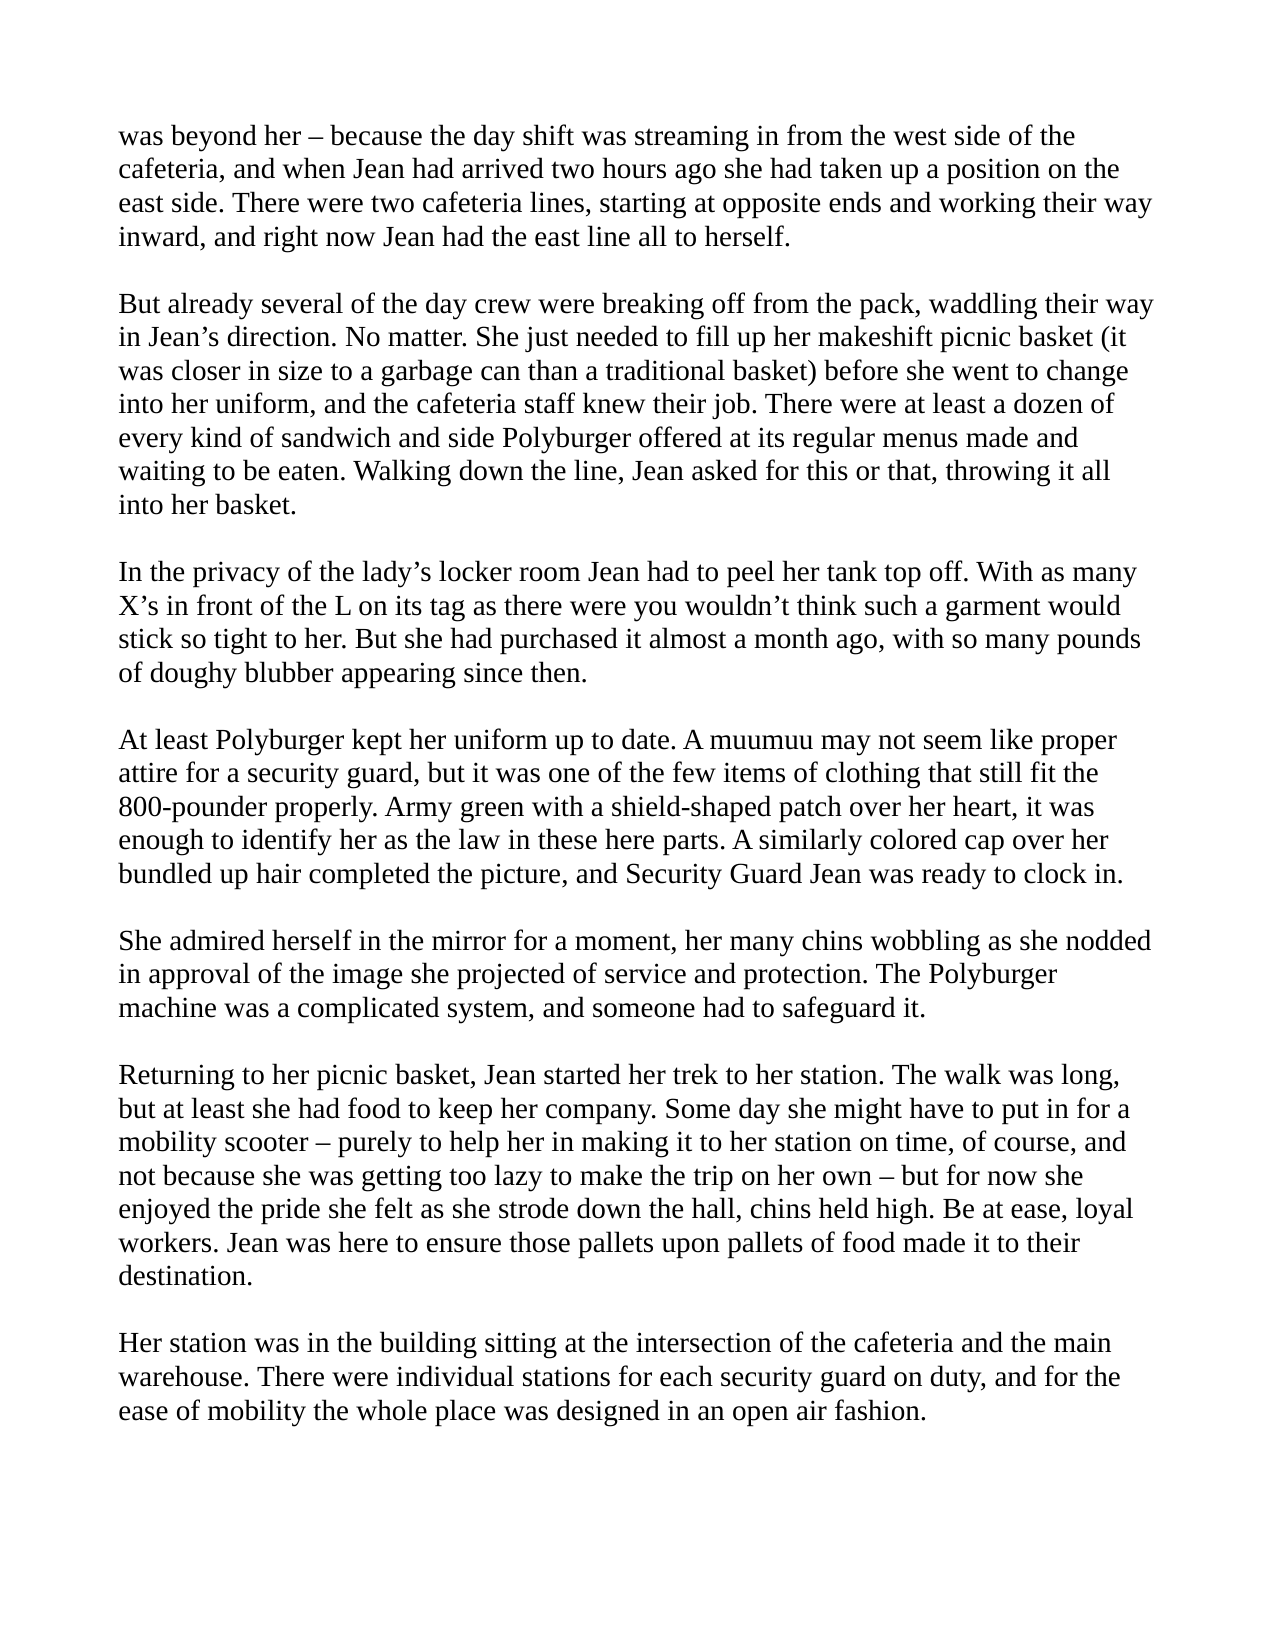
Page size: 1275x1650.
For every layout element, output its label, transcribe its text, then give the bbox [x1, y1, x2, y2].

text She admired herself in the mirror for a moment, her many chins wobbling as she nodded in approval of the image she projected of service and protection. The Polyburger machine was a complicated system, and someone had to safeguard it. [118, 923, 1157, 1024]
text But already several of the day crew were breaking off from the pack, waddling their way in Jean’s direction. No matter. She just needed to fill up her makeshift picnic basket (it was closer in size to a garbage can than a traditional basket) before she went to change into her uniform, and the cafeteria staff knew their job. There were at least a dozen of every kind of sandwich and side Polyburger offered at its regular menus made and waiting to be eaten. Walking down the line, Jean asked for this or that, throwing it all into her basket. [118, 286, 1157, 521]
text In the privacy of the lady’s locker room Jean had to peel her tank top off. With as many X’s in front of the L on its tag as there were you wouldn’t think such a garment would stick so tight to her. But she had purchased it almost a month ago, with so many pounds of doughy blubber appearing since then. [118, 554, 1157, 688]
text Her station was in the building sitting at the intersection of the cafeteria and the main warehouse. There were individual stations for each security guard on duty, and for the ease of mobility the whole place was designed in an open air fashion. [118, 1326, 1157, 1426]
text was beyond her – because the day shift was streaming in from the west side of the cafeteria, and when Jean had arrived two hours ago she had taken up a position on the east side. There were two cafeteria lines, starting at opposite ends and working their way inward, and right now Jean had the east line all to herself. [118, 118, 1157, 252]
text At least Polyburger kept her uniform up to date. A muumuu may not seem like proper attire for a security guard, but it was one of the few items of clothing that still fit the 800-pounder properly. Army green with a shield-shaped patch over her heart, it was enough to identify her as the law in these here parts. A similarly colored cap over her bundled up hair completed the picture, and Security Guard Jean was ready to clock in. [118, 722, 1157, 889]
text Returning to her picnic basket, Jean started her trek to her station. The walk was long, but at least she had food to keep her company. Some day she might have to put in for a mobility scooter – purely to help her in making it to her station on time, of course, and not because she was getting too lazy to make the trip on her own – but for now she enjoyed the pride she felt as she strode down the hall, chins held high. Be at ease, loyal workers. Jean was here to ensure those pallets upon pallets of food made it to their destination. [118, 1057, 1157, 1292]
